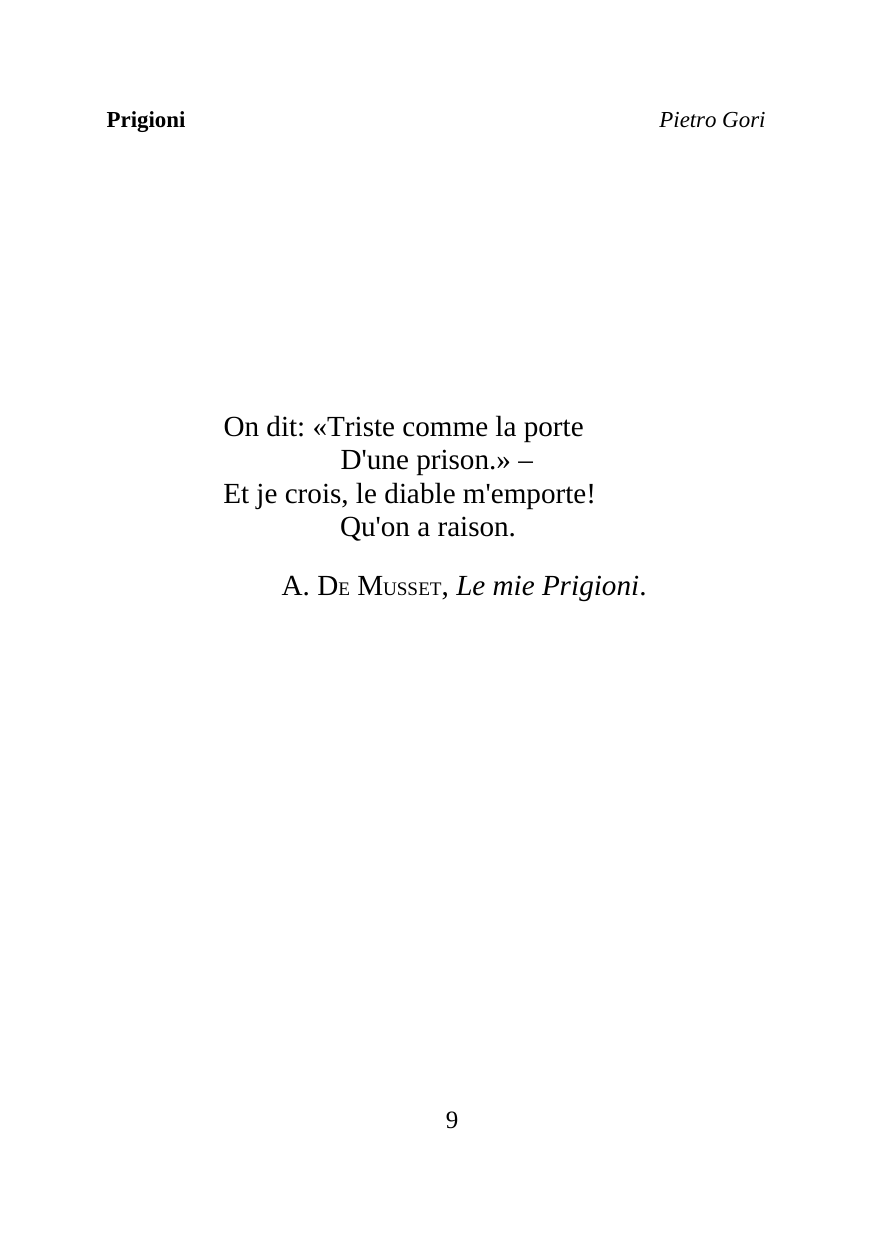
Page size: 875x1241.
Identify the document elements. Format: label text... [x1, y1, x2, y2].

text A. De Musset, Le mie Prigioni. [106, 568, 768, 602]
text On dit: «Triste comme la porte D'une prison.» – [223, 409, 768, 476]
text Et je crois, le diable m'emporte! Qu'on a raison. [223, 476, 768, 543]
